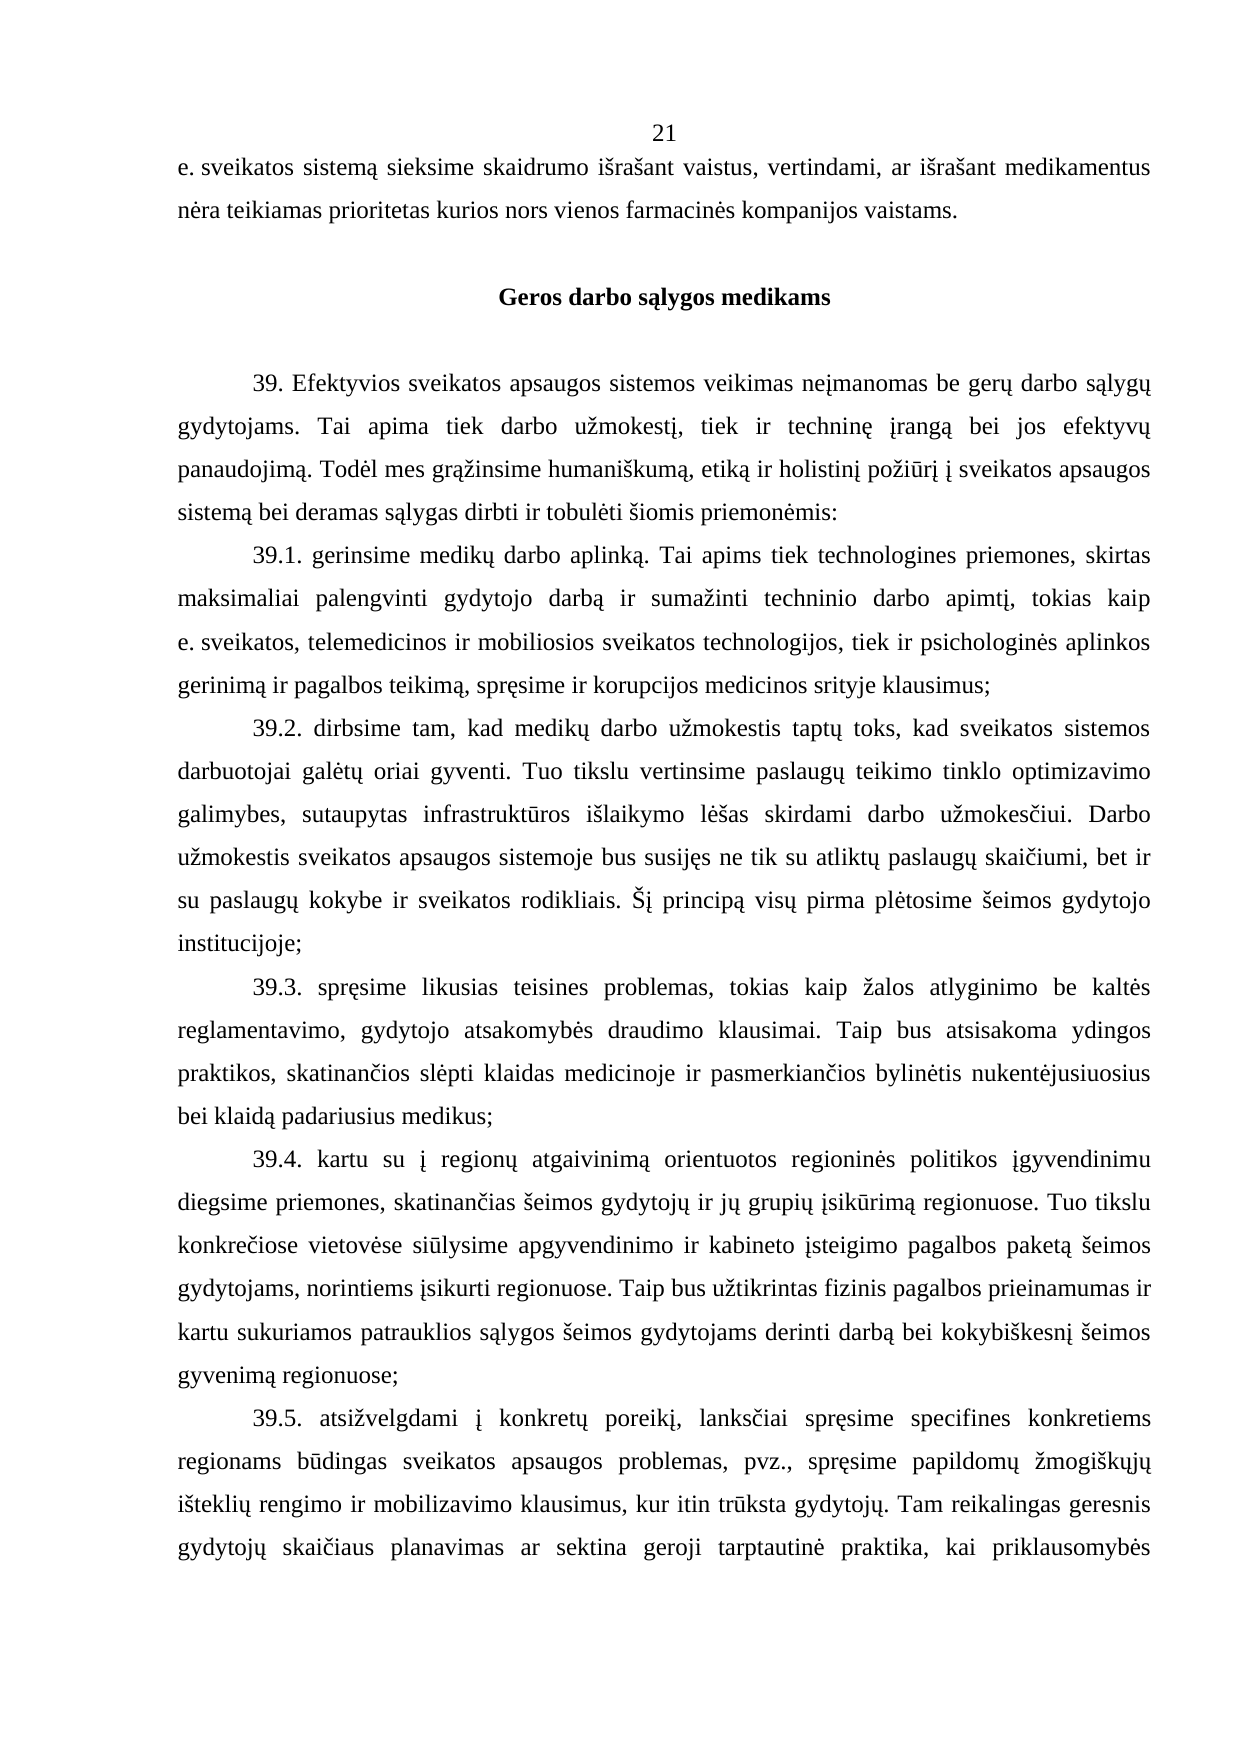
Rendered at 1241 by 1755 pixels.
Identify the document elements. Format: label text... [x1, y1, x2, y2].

text 39.5. atsižvelgdami į konkretų poreikį, lanksčiai spręsime specifines konkretiems regionams būdingas sveikatos apsaugos problemas, pvz., spręsime papildomų žmogiškųjų išteklių rengimo ir mobilizavimo klausimus, kur itin trūksta gydytojų. Tam reikalingas geresnis gydytojų skaičiaus planavimas ar sektina geroji tarptautinė praktika, kai priklausomybės [177, 1403, 1152, 1561]
text 39.1. gerinsime medikų darbo aplinką. Tai apims tiek technologines priemones, skirtas maksimaliai palengvinti gydytojo darbą ir sumažinti techninio darbo apimtį, tokias kaip e. sveikatos, telemedicinos ir mobiliosios sveikatos technologijos, tiek ir psichologinės aplinkos gerinimą ir pagalbos teikimą, spręsime ir korupcijos medicinos srityje klausimus; [177, 540, 1152, 698]
text 39.2. dirbsime tam, kad medikų darbo užmokestis taptų toks, kad sveikatos sistemos darbuotojai galėtų oriai gyventi. Tuo tikslu vertinsime paslaugų teikimo tinklo optimizavimo galimybes, sutaupytas infrastruktūros išlaikymo lėšas skirdami darbo užmokesčiui. Darbo užmokestis sveikatos apsaugos sistemoje bus susijęs ne tik su atliktų paslaugų skaičiumi, bet ir su paslaugų kokybe ir sveikatos rodikliais. Šį principą visų pirma plėtosime šeimos gydytojo institucijoje; [177, 713, 1152, 957]
text e. sveikatos sistemą sieksime skaidrumo išrašant vaistus, vertindami, ar išrašant medikamentus nėra teikiamas prioritetas kurios nors vienos farmacinės kompanijos vaistams. [177, 152, 1152, 224]
text 39.3. spręsime likusias teisines problemas, tokias kaip žalos atlyginimo be kaltės reglamentavimo, gydytojo atsakomybės draudimo klausimai. Taip bus atsisakoma ydingos praktikos, skatinančios slėpti klaidas medicinoje ir pasmerkiančios bylinėtis nukentėjusiuosius bei klaidą padariusius medikus; [177, 972, 1152, 1130]
text 39. Efektyvios sveikatos apsaugos sistemos veikimas neįmanomas be gerų darbo sąlygų gydytojams. Tai apima tiek darbo užmokestį, tiek ir techninę įrangą bei jos efektyvų panaudojimą. Todėl mes grąžinsime humaniškumą, etiką ir holistinį požiūrį į sveikatos apsaugos sistemą bei deramas sąlygas dirbti ir tobulėti šiomis priemonėmis: [177, 368, 1152, 526]
text 39.4. kartu su į regionų atgaivinimą orientuotos regioninės politikos įgyvendinimu diegsime priemones, skatinančias šeimos gydytojų ir jų grupių įsikūrimą regionuose. Tuo tikslu konkrečiose vietovėse siūlysime apgyvendinimo ir kabineto įsteigimo pagalbos paketą šeimos gydytojams, norintiems įsikurti regionuose. Taip bus užtikrintas fizinis pagalbos prieinamumas ir kartu sukuriamos patrauklios sąlygos šeimos gydytojams derinti darbą bei kokybiškesnį šeimos gyvenimą regionuose; [177, 1144, 1152, 1388]
text Geros darbo sąlygos medikams [177, 282, 1152, 310]
